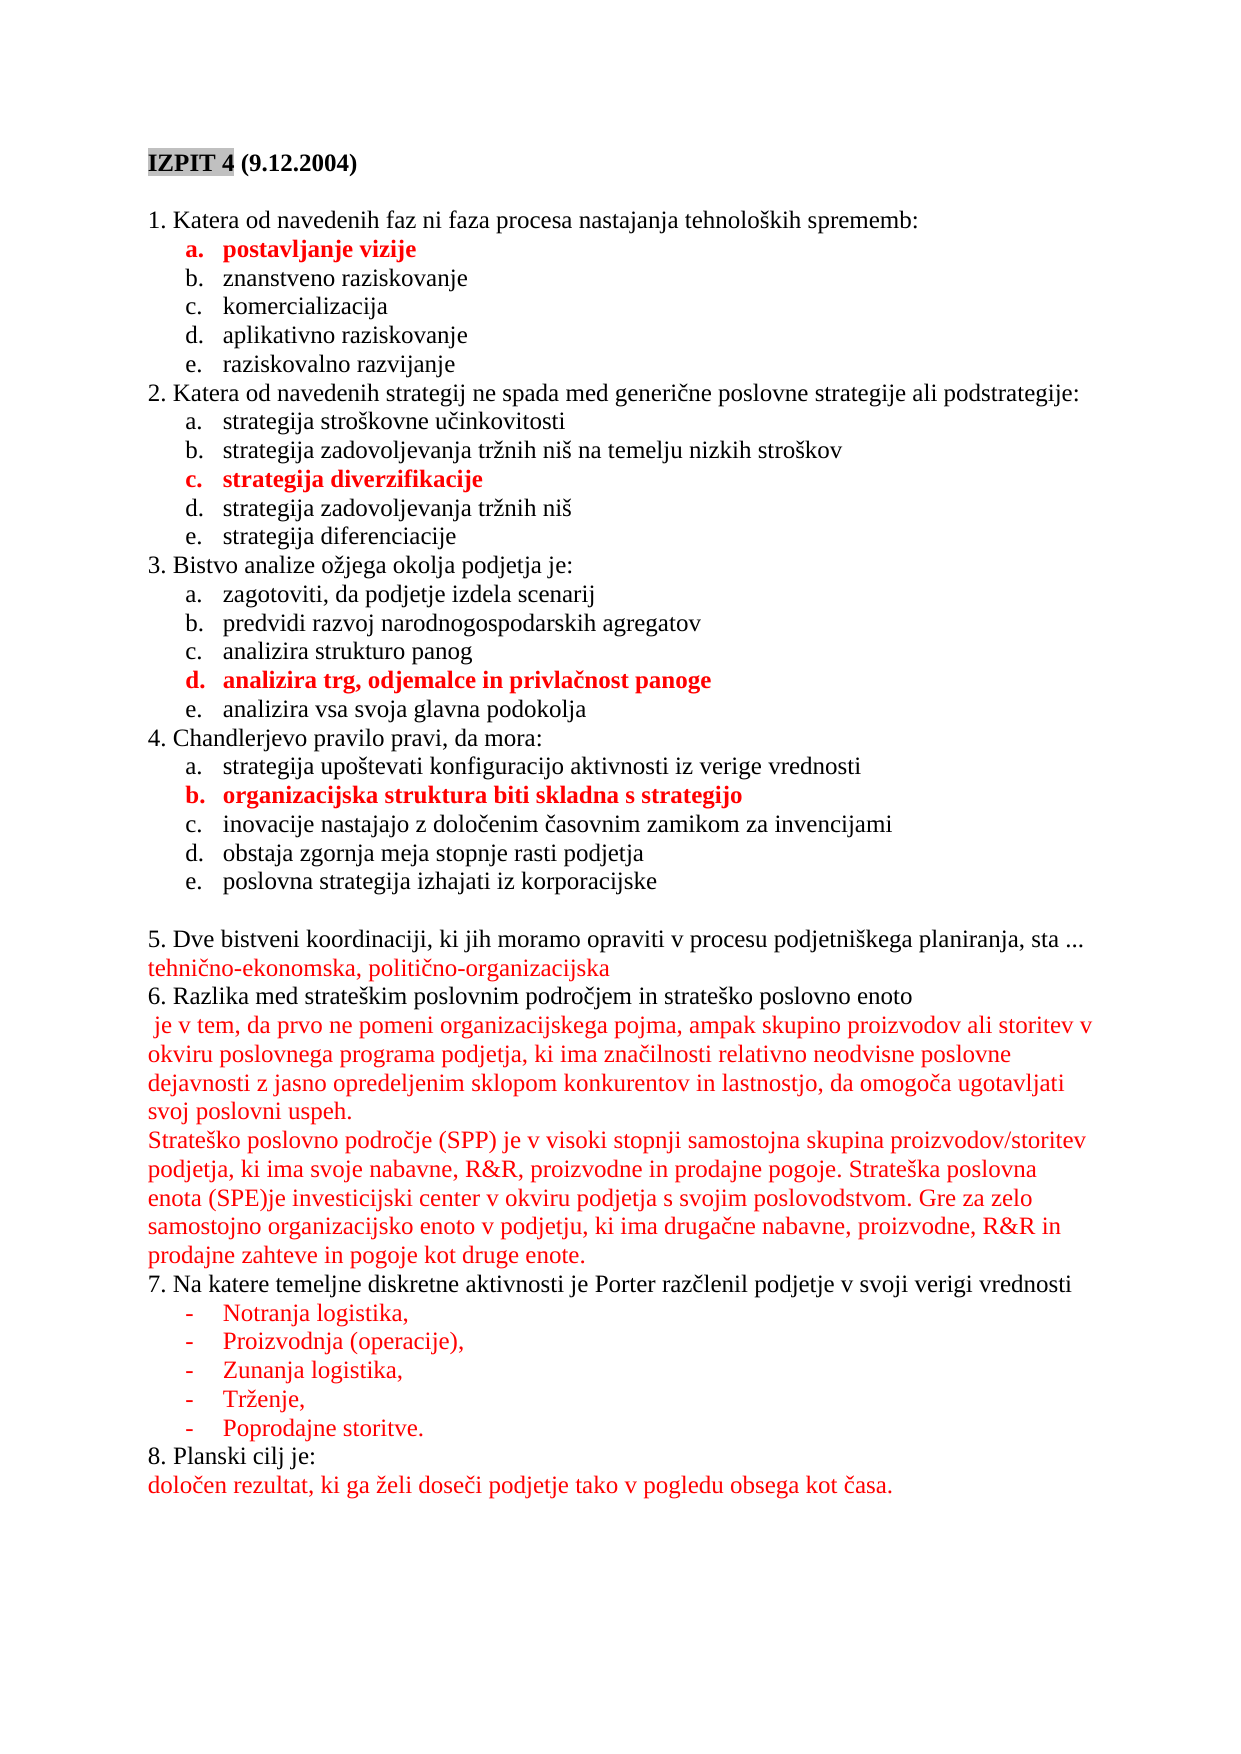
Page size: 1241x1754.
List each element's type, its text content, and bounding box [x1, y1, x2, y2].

list komercializacija [185, 291, 1093, 320]
text 2. Katera od navedenih strategij ne spada med generične poslovne strategije ali podstrategije: [148, 378, 1093, 406]
list analizira trg, odjemalce in privlačnost panoge [185, 665, 1093, 694]
list analizira vsa svoja glavna podokolja [185, 694, 1093, 723]
text IZPIT 4 (9.12.2004) [148, 148, 1093, 176]
list aplikativno raziskovanje [185, 320, 1093, 349]
list Trženje, [185, 1384, 1093, 1413]
list Zunanja logistika, [185, 1355, 1093, 1384]
list Poprodajne storitve. [185, 1413, 1093, 1441]
text Strateško poslovno področje (SPP) je v visoki stopnji samostojna skupina proizvodov/storitev podjetja, ki ima svoje nabavne, R&R, proizvodne in prodajne pogoje. Strateška poslovna enota (SPE)je investicijski center v okviru podjetja s svojim poslovodstvom. Gre za zelo samostojno organizacijsko enoto v podjetju, ki ima drugačne nabavne, proizvodne, R&R in prodajne zahteve in pogoje kot druge enote. [148, 1125, 1093, 1269]
list predvidi razvoj narodnogospodarskih agregatov [185, 608, 1093, 636]
list strategija upoštevati konfiguracijo aktivnosti iz verige vrednosti [185, 751, 1093, 780]
list zagotoviti, da podjetje izdela scenarij [185, 579, 1093, 608]
list organizacijska struktura biti skladna s strategijo [185, 780, 1093, 809]
list obstaja zgornja meja stopnje rasti podjetja [185, 838, 1093, 866]
text 3. Bistvo analize ožjega okolja podjetja je: [148, 550, 1093, 579]
list inovacije nastajajo z določenim časovnim zamikom za invencijami [185, 809, 1093, 838]
text je v tem, da prvo ne pomeni organizacijskega pojma, ampak skupino proizvodov ali storitev v okviru poslovnega programa podjetja, ki ima značilnosti relativno neodvisne poslovne dejavnosti z jasno opredeljenim sklopom konkurentov in lastnostjo, da omogoča ugotavljati svoj poslovni uspeh. [148, 1010, 1093, 1125]
list znanstveno raziskovanje [185, 263, 1093, 291]
text tehnično-ekonomska, politično-organizacijska [148, 953, 1093, 981]
list strategija diferenciacije [185, 521, 1093, 550]
text 7. Na katere temeljne diskretne aktivnosti je Porter razčlenil podjetje v svoji verigi vrednosti [148, 1269, 1093, 1298]
text določen rezultat, ki ga želi doseči podjetje tako v pogledu obsega kot časa. [148, 1470, 1093, 1499]
list strategija zadovoljevanja tržnih niš [185, 493, 1093, 521]
list Proizvodnja (operacije), [185, 1326, 1093, 1355]
list poslovna strategija izhajati iz korporacijske [185, 866, 1093, 895]
text 4. Chandlerjevo pravilo pravi, da mora: [148, 723, 1093, 751]
text 8. Planski cilj je: [148, 1441, 1093, 1470]
list strategija stroškovne učinkovitosti [185, 406, 1093, 435]
list postavljanje vizije [185, 234, 1093, 263]
list raziskovalno razvijanje [185, 349, 1093, 378]
list strategija zadovoljevanja tržnih niš na temelju nizkih stroškov [185, 435, 1093, 464]
text 5. Dve bistveni koordinaciji, ki jih moramo opraviti v procesu podjetniškega planiranja, sta ... [148, 924, 1093, 953]
list Notranja logistika, [185, 1298, 1093, 1326]
list analizira strukturo panog [185, 636, 1093, 665]
list strategija diverzifikacije [185, 464, 1093, 493]
text 6. Razlika med strateškim poslovnim področjem in strateško poslovno enoto [148, 981, 1093, 1010]
text 1. Katera od navedenih faz ni faza procesa nastajanja tehnoloških sprememb: [148, 205, 1093, 234]
